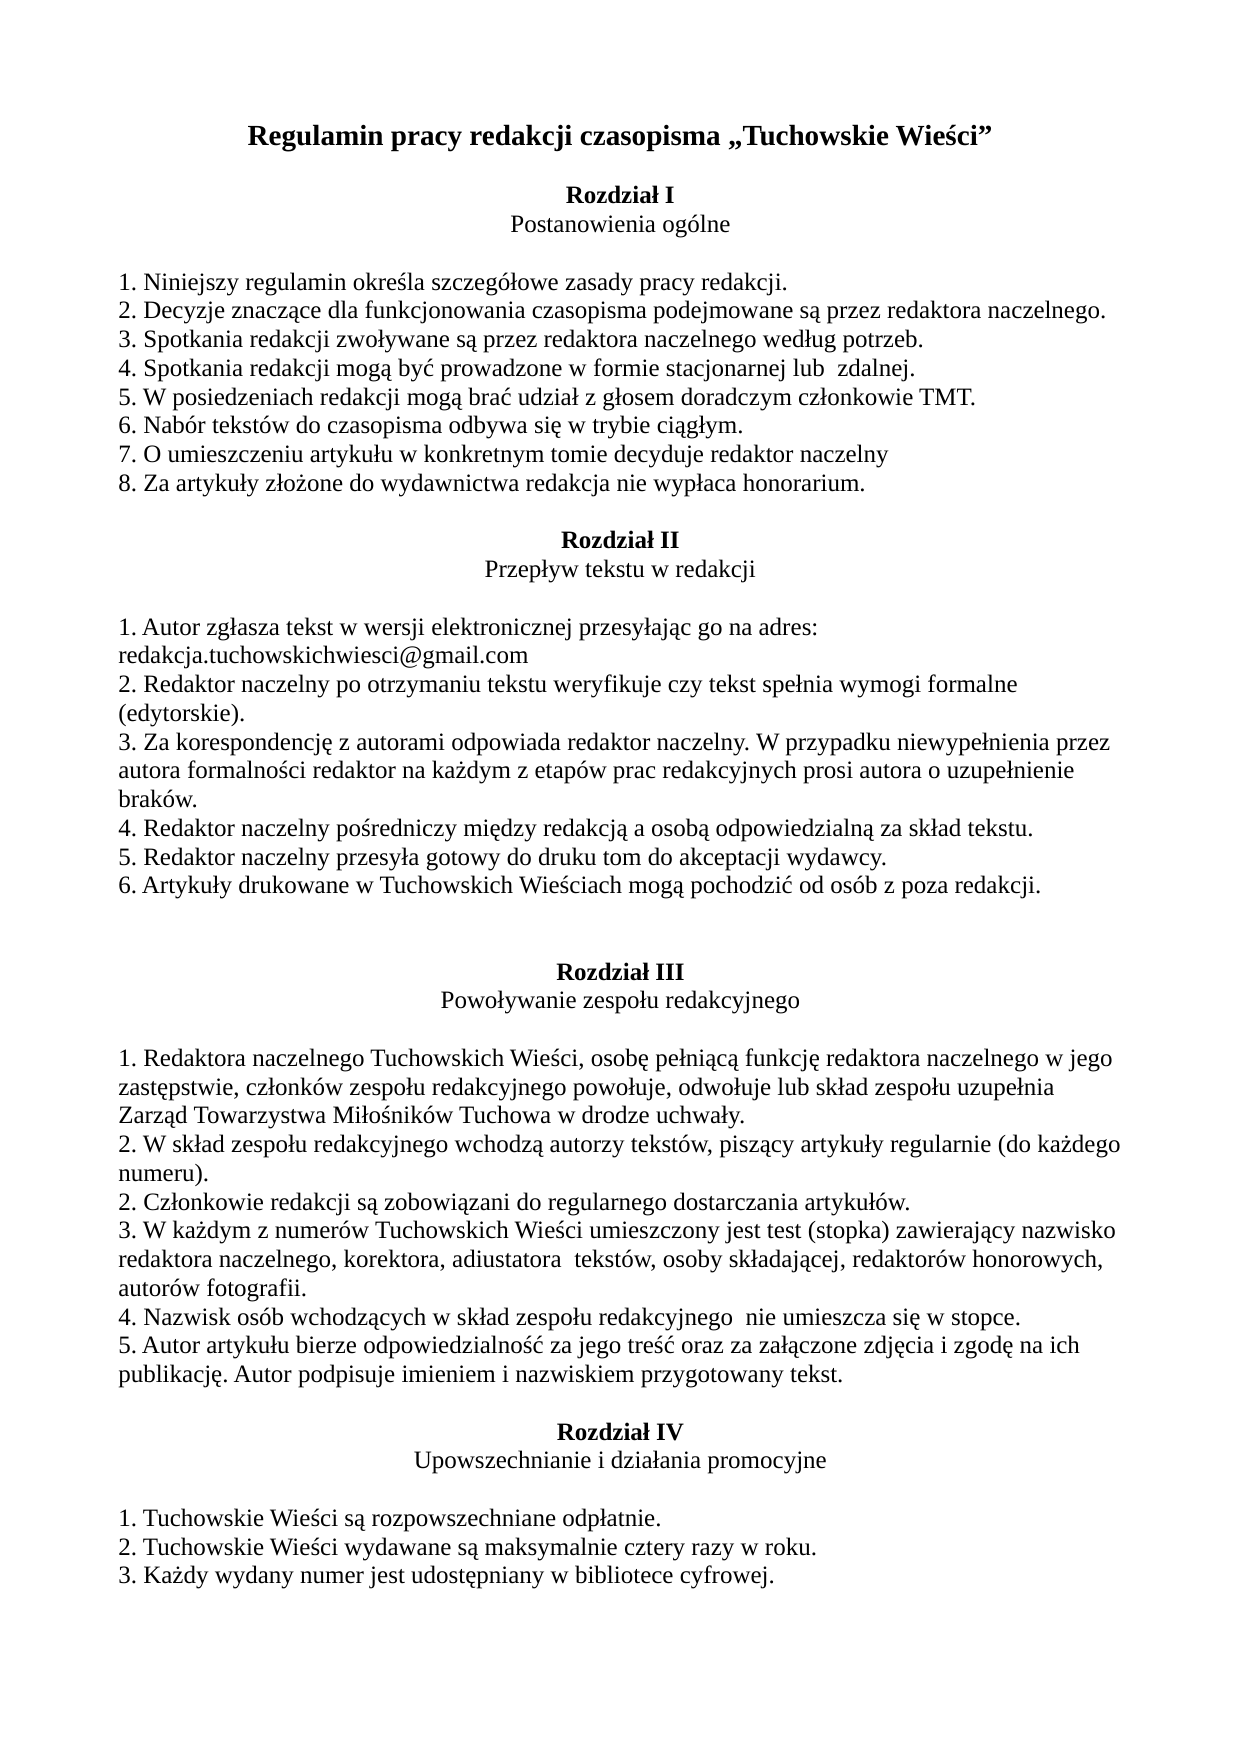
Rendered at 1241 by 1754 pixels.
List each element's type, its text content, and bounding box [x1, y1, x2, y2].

text 2. Redaktor naczelny po otrzymaniu tekstu weryfikuje czy tekst spełnia wymogi formalne (edytorskie). [118, 669, 1122, 727]
text Upowszechnianie i działania promocyjne [118, 1445, 1122, 1474]
text 3. Za korespondencję z autorami odpowiada redaktor naczelny. W przypadku niewypełnienia przez autora formalności redaktor na każdym z etapów prac redakcyjnych prosi autora o uzupełnienie braków. [118, 727, 1122, 813]
text 4. Redaktor naczelny pośredniczy między redakcją a osobą odpowiedzialną za skład tekstu. [118, 813, 1122, 842]
text Postanowienia ogólne [118, 209, 1122, 238]
text 2. Członkowie redakcji są zobowiązani do regularnego dostarczania artykułów. [118, 1187, 1122, 1215]
text Rozdział I [118, 180, 1122, 209]
text Regulamin pracy redakcji czasopisma „Tuchowskie Wieści” [118, 118, 1122, 152]
text 6. Artykuły drukowane w Tuchowskich Wieściach mogą pochodzić od osób z poza redakcji. [118, 870, 1122, 899]
text 2. W skład zespołu redakcyjnego wchodzą autorzy tekstów, piszący artykuły regularnie (do każdego numeru). [118, 1129, 1122, 1187]
text 7. O umieszczeniu artykułu w konkretnym tomie decyduje redaktor naczelny [118, 439, 1122, 468]
text Przepływ tekstu w redakcji [118, 554, 1122, 583]
text Rozdział II [118, 525, 1122, 554]
text Powoływanie zespołu redakcyjnego [118, 985, 1122, 1014]
text 6. Nabór tekstów do czasopisma odbywa się w trybie ciągłym. [118, 410, 1122, 439]
text 4. Nazwisk osób wchodzących w skład zespołu redakcyjnego nie umieszcza się w stopce. [118, 1302, 1122, 1330]
text 5. W posiedzeniach redakcji mogą brać udział z głosem doradczym członkowie TMT. [118, 382, 1122, 410]
text 1. Redaktora naczelnego Tuchowskich Wieści, osobę pełniącą funkcję redaktora naczelnego w jego zastępstwie, członków zespołu redakcyjnego powołuje, odwołuje lub skład zespołu uzupełnia Zarząd Towarzystwa Miłośników Tuchowa w drodze uchwały. [118, 1043, 1122, 1129]
text 5. Autor artykułu bierze odpowiedzialność za jego treść oraz za załączone zdjęcia i zgodę na ich publikację. Autor podpisuje imieniem i nazwiskiem przygotowany tekst. [118, 1330, 1122, 1388]
text 5. Redaktor naczelny przesyła gotowy do druku tom do akceptacji wydawcy. [118, 842, 1122, 870]
text 3. W każdym z numerów Tuchowskich Wieści umieszczony jest test (stopka) zawierający nazwisko redaktora naczelnego, korektora, adiustatora tekstów, osoby składającej, redaktorów honorowych, autorów fotografii. [118, 1215, 1122, 1302]
text 8. Za artykuły złożone do wydawnictwa redakcja nie wypłaca honorarium. [118, 468, 1122, 497]
text 1. Autor zgłasza tekst w wersji elektronicznej przesyłając go na adres: redakcja.tuchowskichwiesci@gmail.com [118, 612, 1122, 669]
text Rozdział III [118, 957, 1122, 985]
text 4. Spotkania redakcji mogą być prowadzone w formie stacjonarnej lub zdalnej. [118, 353, 1122, 382]
text 3. Spotkania redakcji zwoływane są przez redaktora naczelnego według potrzeb. [118, 324, 1122, 353]
text 3. Każdy wydany numer jest udostępniany w bibliotece cyfrowej. [118, 1560, 1122, 1589]
text 2. Tuchowskie Wieści wydawane są maksymalnie cztery razy w roku. [118, 1532, 1122, 1560]
text Rozdział IV [118, 1417, 1122, 1445]
text 2. Decyzje znaczące dla funkcjonowania czasopisma podejmowane są przez redaktora naczelnego. [118, 295, 1122, 324]
text 1. Tuchowskie Wieści są rozpowszechniane odpłatnie. [118, 1503, 1122, 1532]
text 1. Niniejszy regulamin określa szczegółowe zasady pracy redakcji. [118, 267, 1122, 295]
